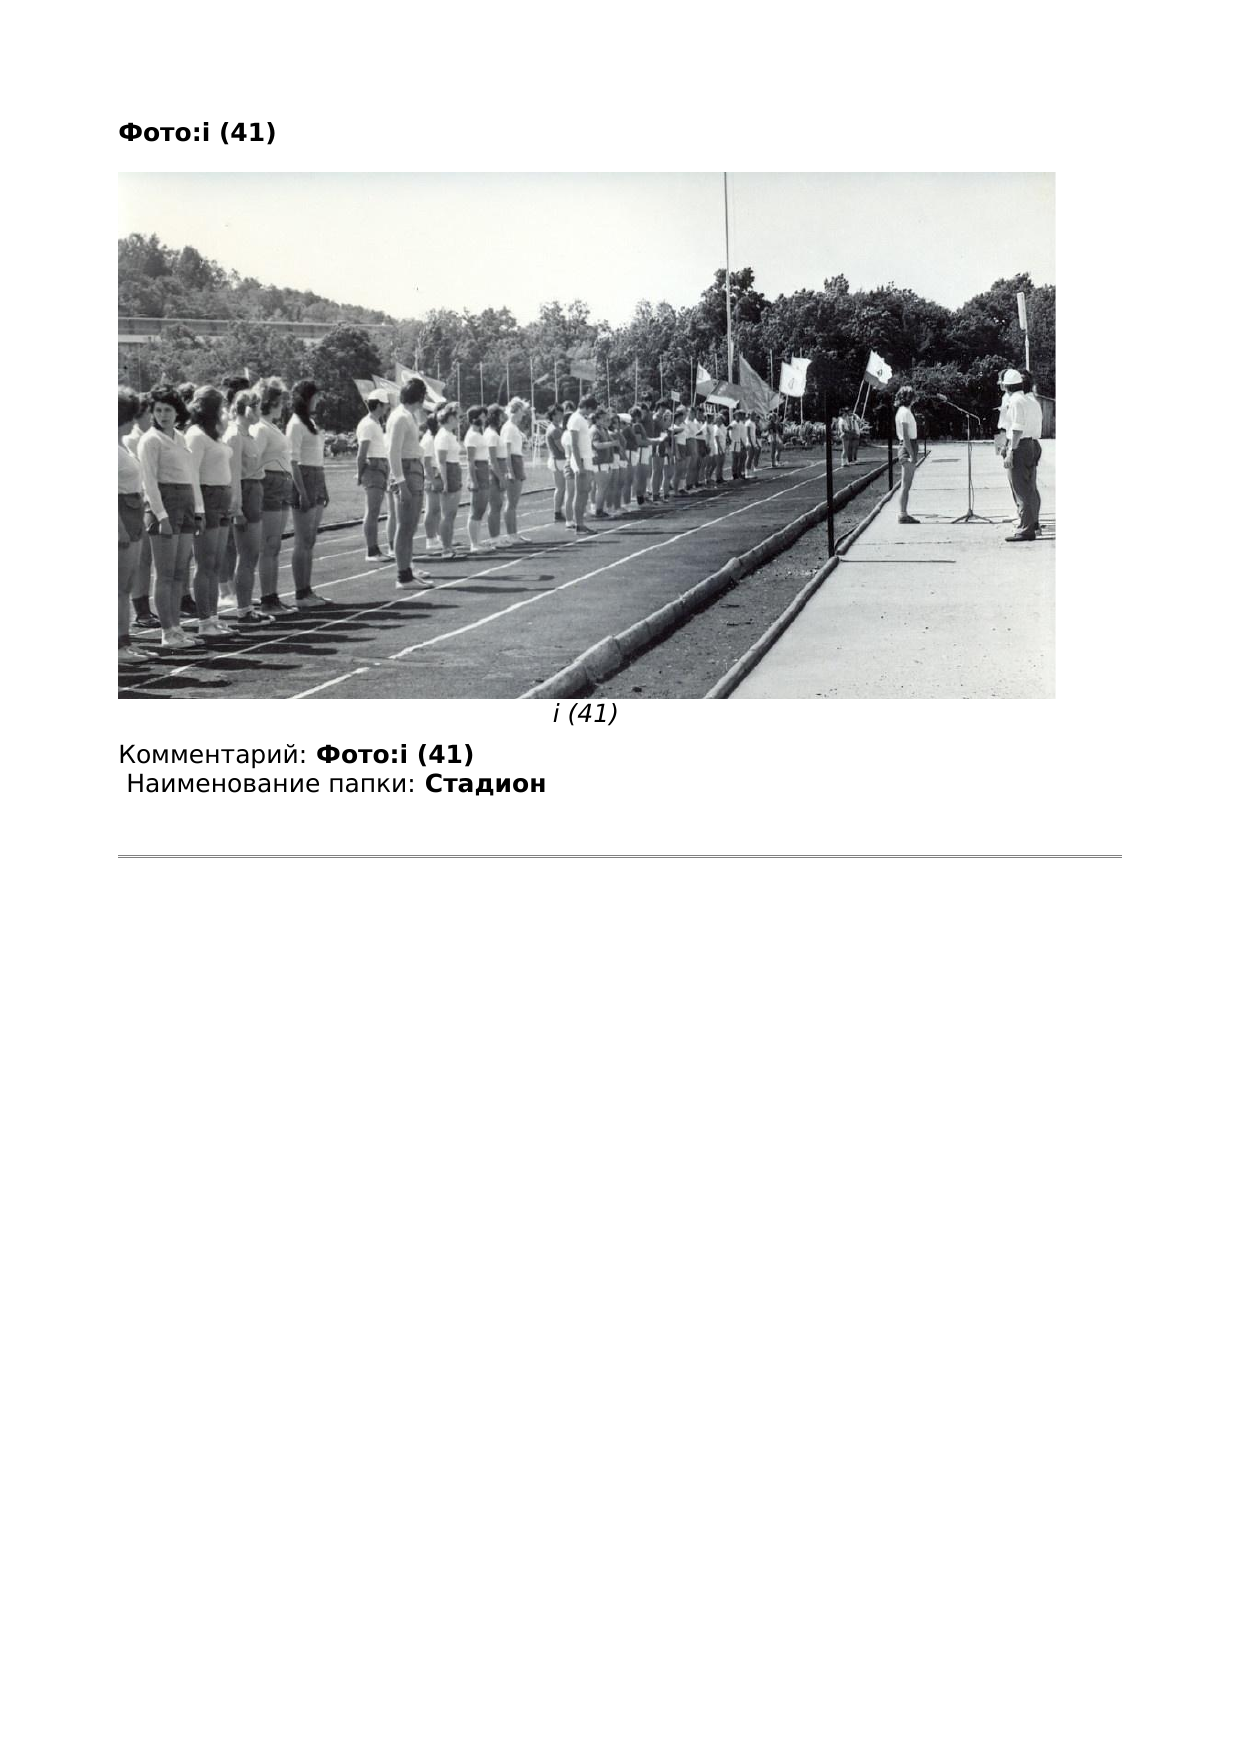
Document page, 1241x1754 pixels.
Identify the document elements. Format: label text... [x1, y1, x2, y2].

text Комментарий: Фото:i (41) Наименование папки: Стадион [118, 740, 1122, 828]
text i (41) [118, 699, 1056, 728]
picture [118, 172, 1056, 699]
subtitle Фото:i (41) [118, 118, 1122, 147]
